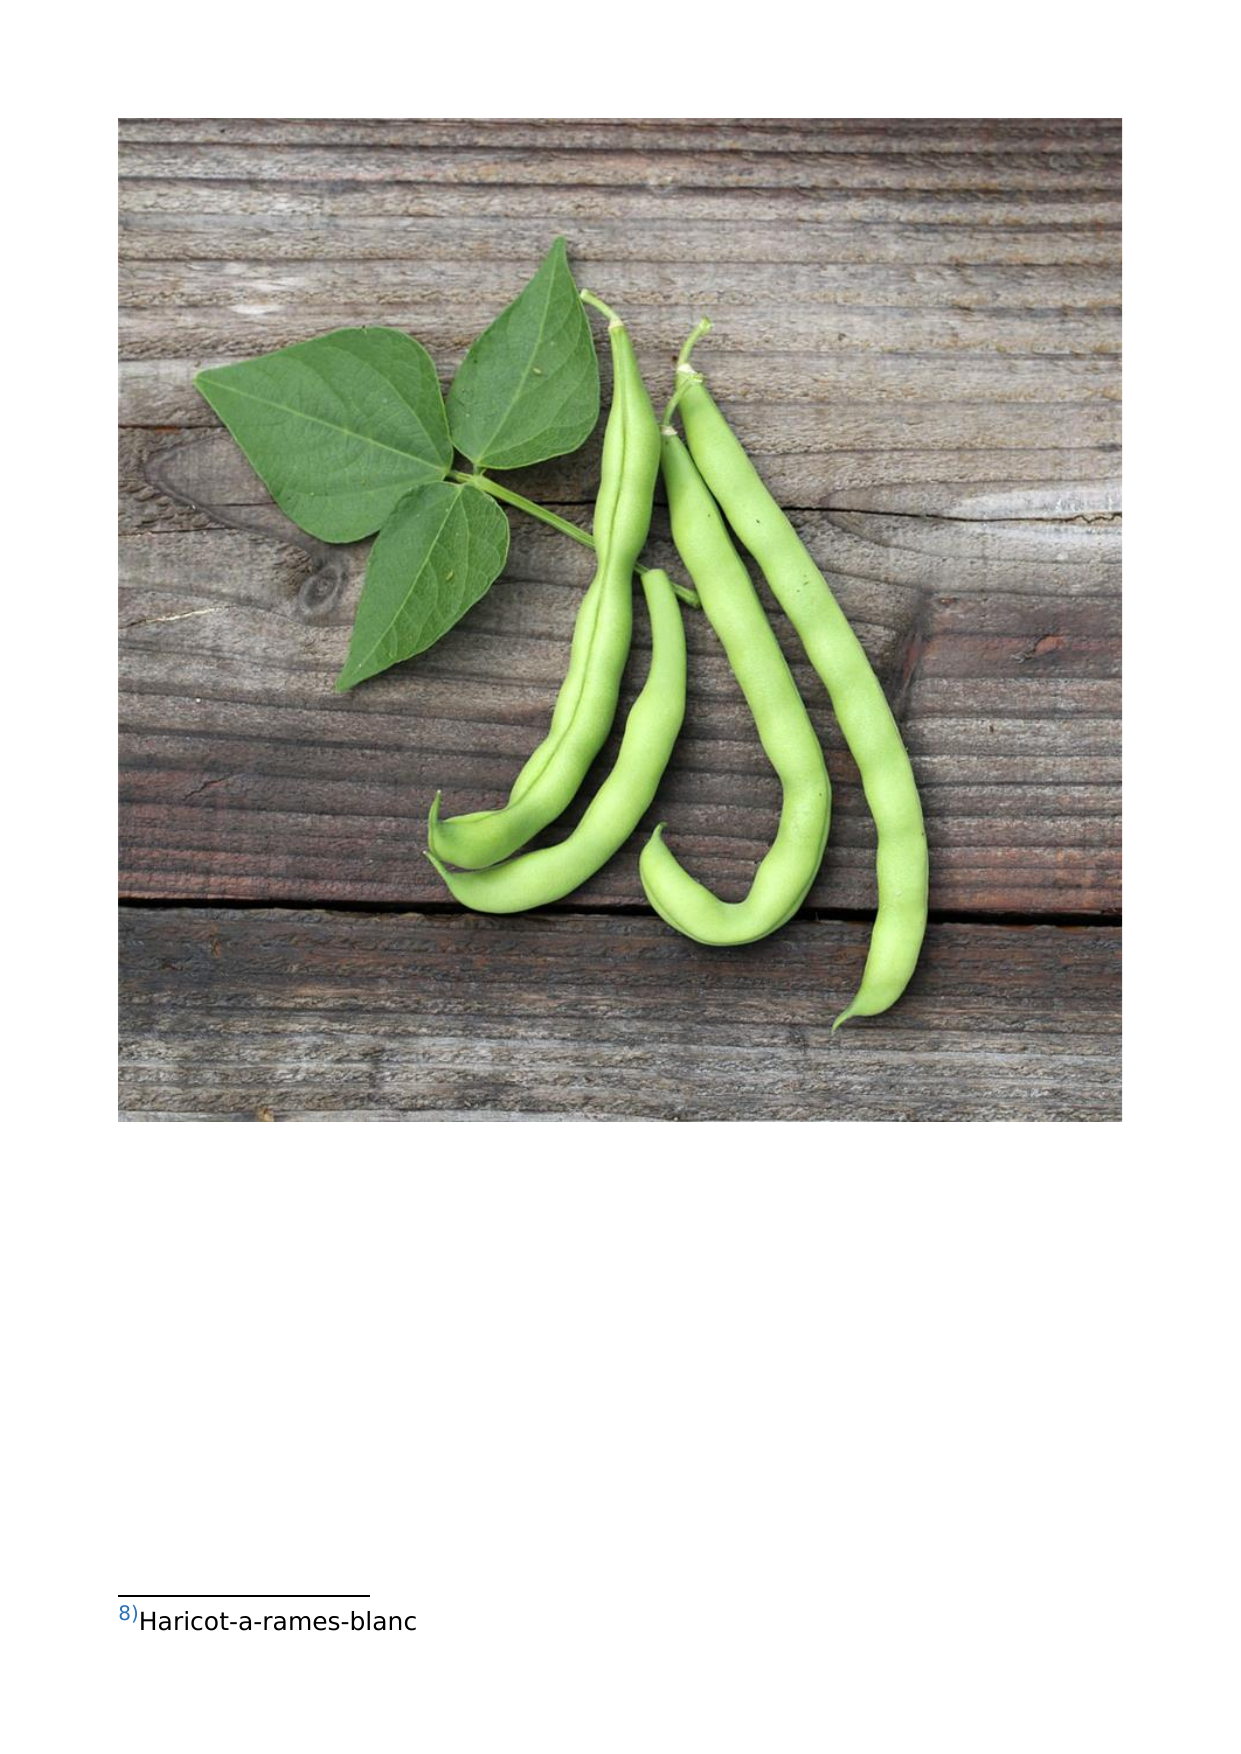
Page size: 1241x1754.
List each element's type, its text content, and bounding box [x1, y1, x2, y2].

text Haricot-a-rames-blanc [118, 1602, 1122, 1636]
picture [118, 118, 1123, 1122]
